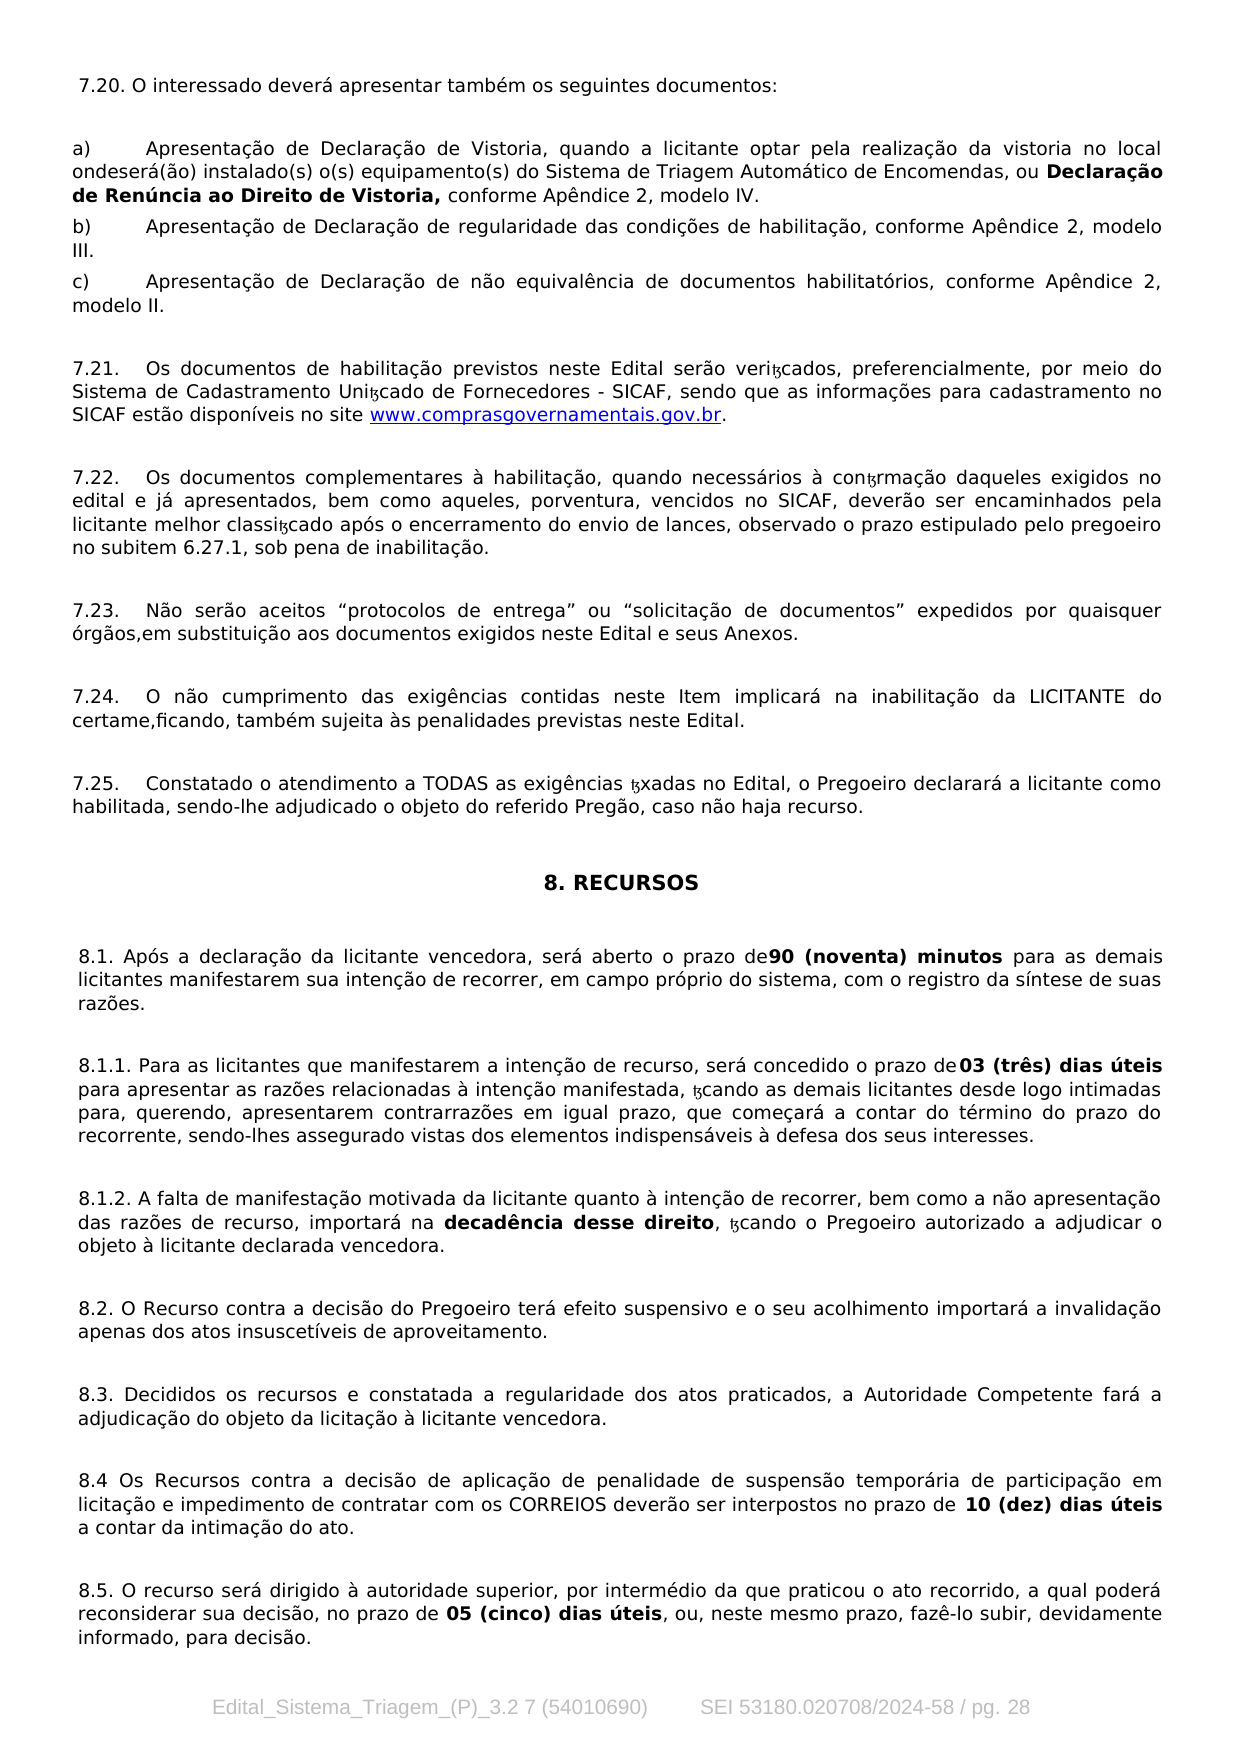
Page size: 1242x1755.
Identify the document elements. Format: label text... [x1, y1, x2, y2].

text 8.1.1. Para as licitantes que manifestarem a intenção de recurso, será concedido o prazo de03 (três) dias úteis para apresentar as razões relacionadas à intenção manifestada, cando as demais licitantes desde logo intimadas para, querendo, apresentarem contrarrazões em igual prazo, que começará a contar do término do prazo do recorrente, sendo-lhes assegurado vistas dos elementos indispensáveis à defesa dos seus interesses. [78, 1056, 1163, 1147]
list Apresentação de Declaração de não equivalência de documentos habilitatórios, conforme Apêndice 2, modelo II. [72, 271, 1163, 316]
list Constatado o atendimento a TODAS as exigências xadas no Edital, o Pregoeiro declarará a licitante como habilitada, sendo-lhe adjudicado o objeto do referido Pregão, caso não haja recurso. [72, 772, 1163, 818]
text 8.1.2. A falta de manifestação motivada da licitante quanto à intenção de recorrer, bem como a não apresentação das razões de recurso, importará na decadência desse direito, cando o Pregoeiro autorizado a adjudicar o objeto à licitante declarada vencedora. [78, 1188, 1163, 1257]
text 8.5. O recurso será dirigido à autoridade superior, por intermédio da que praticou o ato recorrido, a qual poderá reconsiderar sua decisão, no prazo de 05 (cinco) dias úteis, ou, neste mesmo prazo, fazê-lo subir, devidamente informado, para decisão. [78, 1580, 1163, 1649]
list Os documentos de habilitação previstos neste Edital serão vericados, preferencialmente, por meio do Sistema de Cadastramento Unicado de Fornecedores - SICAF, sendo que as informações para cadastramento no SICAF estão disponíveis no site www.comprasgovernamentais.gov.br. [72, 357, 1163, 426]
text 8.1. Após a declaração da licitante vencedora, será aberto o prazo de90 (noventa) minutos para as demais licitantes manifestarem sua intenção de recorrer, em campo próprio do sistema, com o registro da síntese de suas razões. [78, 946, 1163, 1014]
list Apresentação de Declaração de regularidade das condições de habilitação, conforme Apêndice 2, modelo III. [72, 216, 1163, 262]
subtitle 8. RECURSOS [80, 871, 1163, 895]
list Os documentos complementares à habilitação, quando necessários à conrmação daqueles exigidos no edital e já apresentados, bem como aqueles, porventura, vencidos no SICAF, deverão ser encaminhados pela licitante melhor classicado após o encerramento do envio de lances, observado o prazo estipulado pelo pregoeiro no subitem 6.27.1, sob pena de inabilitação. [72, 467, 1163, 559]
list O não cumprimento das exigências contidas neste Item implicará na inabilitação da LICITANTE do certame,ficando, também sujeita às penalidades previstas neste Edital. [72, 686, 1163, 731]
text 8.3. Decididos os recursos e constatada a regularidade dos atos praticados, a Autoridade Competente fará a adjudicação do objeto da licitação à licitante vencedora. [78, 1384, 1163, 1429]
text 7.20. O interessado deverá apresentar também os seguintes documentos: [78, 75, 1163, 97]
text 8.2. O Recurso contra a decisão do Pregoeiro terá efeito suspensivo e o seu acolhimento importará a invalidação apenas dos atos insuscetíveis de aproveitamento. [78, 1298, 1163, 1343]
text 8.4 Os Recursos contra a decisão de aplicação de penalidade de suspensão temporária de participação em licitação e impedimento de contratar com os CORREIOS deverão ser interpostos no prazo de 10 (dez) dias úteis a contar da intimação do ato. [78, 1471, 1163, 1539]
list Apresentação de Declaração de Vistoria, quando a licitante optar pela realização da vistoria no local ondeserá(ão) instalado(s) o(s) equipamento(s) do Sistema de Triagem Automático de Encomendas, ou Declaração de Renúncia ao Direito de Vistoria, conforme Apêndice 2, modelo IV. [72, 138, 1163, 206]
list Não serão aceitos “protocolos de entrega” ou “solicitação de documentos” expedidos por quaisquer órgãos,em substituição aos documentos exigidos neste Edital e seus Anexos. [72, 600, 1163, 645]
